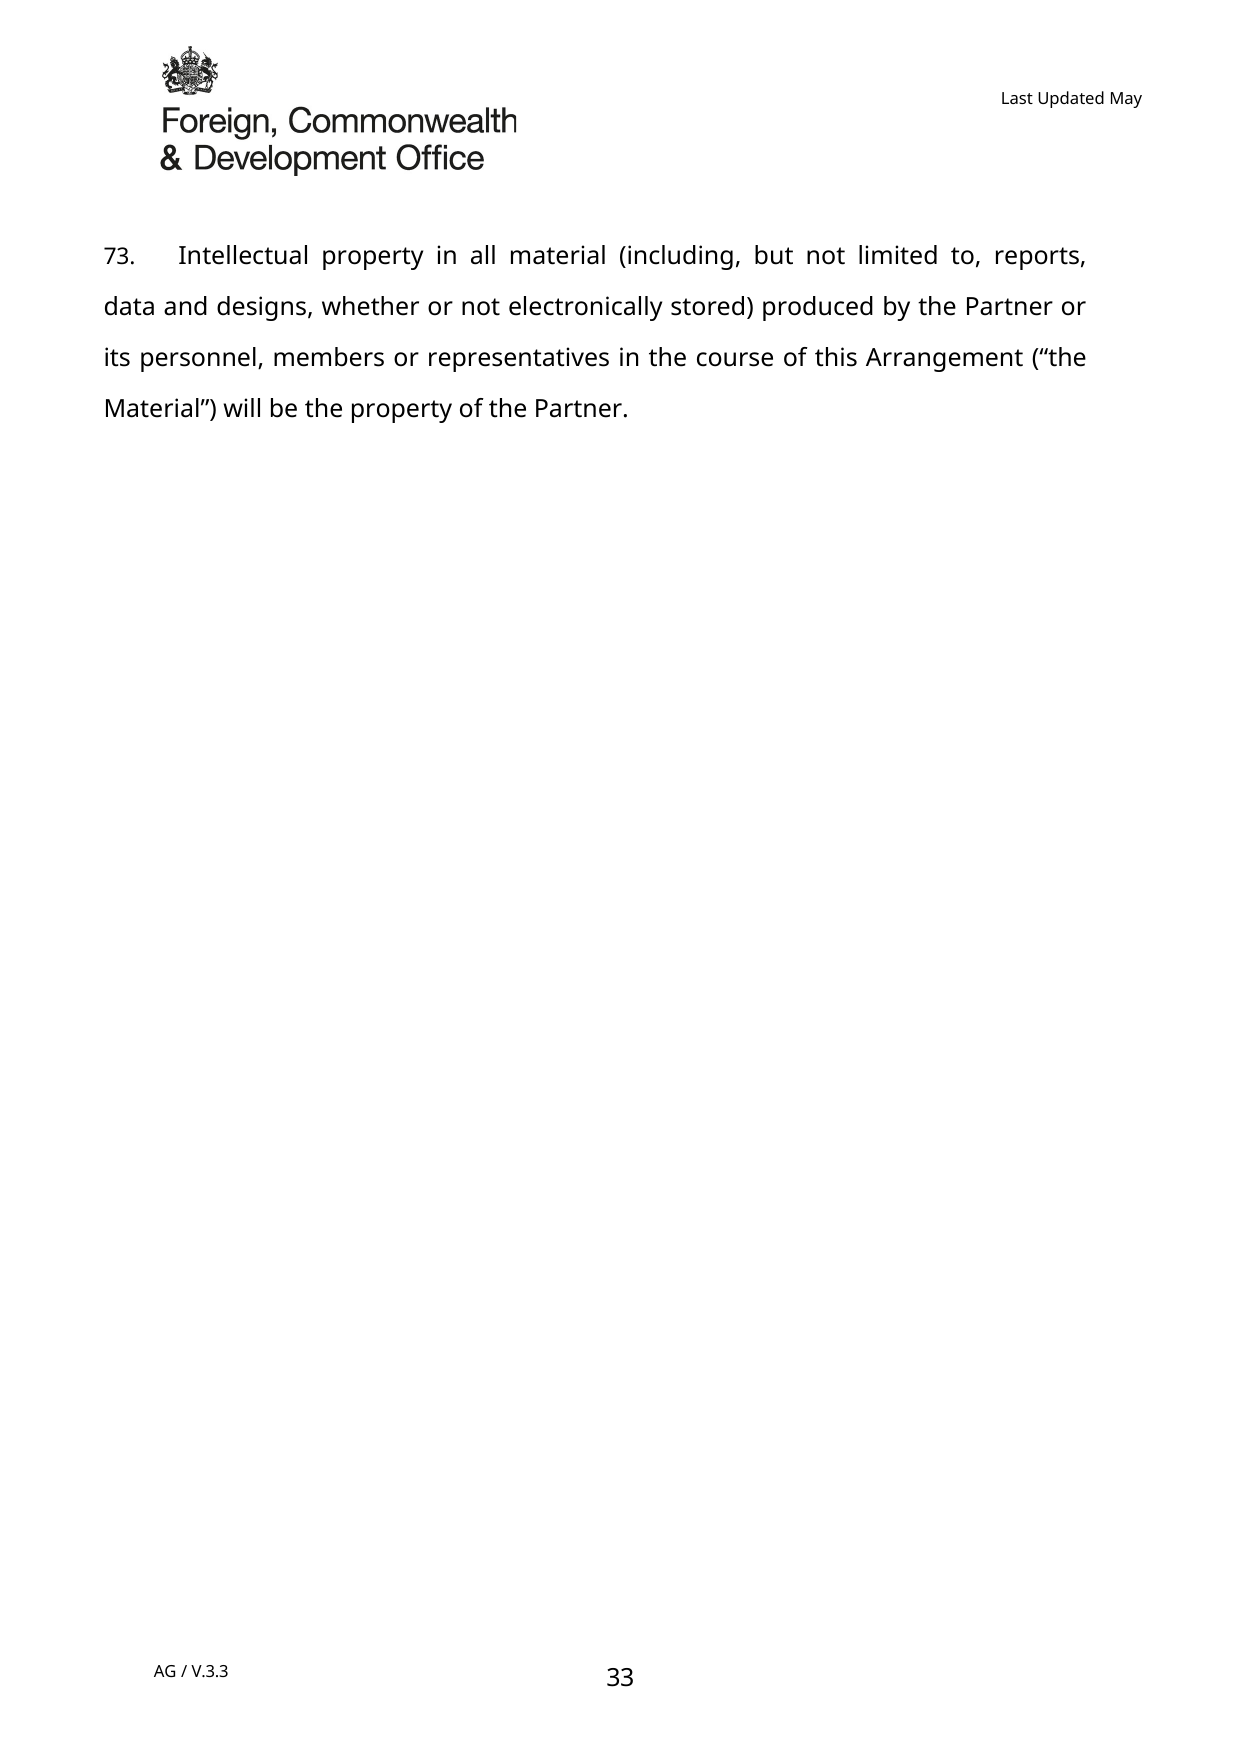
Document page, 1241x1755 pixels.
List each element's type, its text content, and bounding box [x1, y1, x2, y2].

list Intellectual property in all material (including, but not limited to, reports, data and designs, whether or not electronically stored) produced by the Partner or its personnel, members or representatives in the course of this Arrangement (“the Material”) will be the property of the Partner. [103, 238, 1088, 425]
